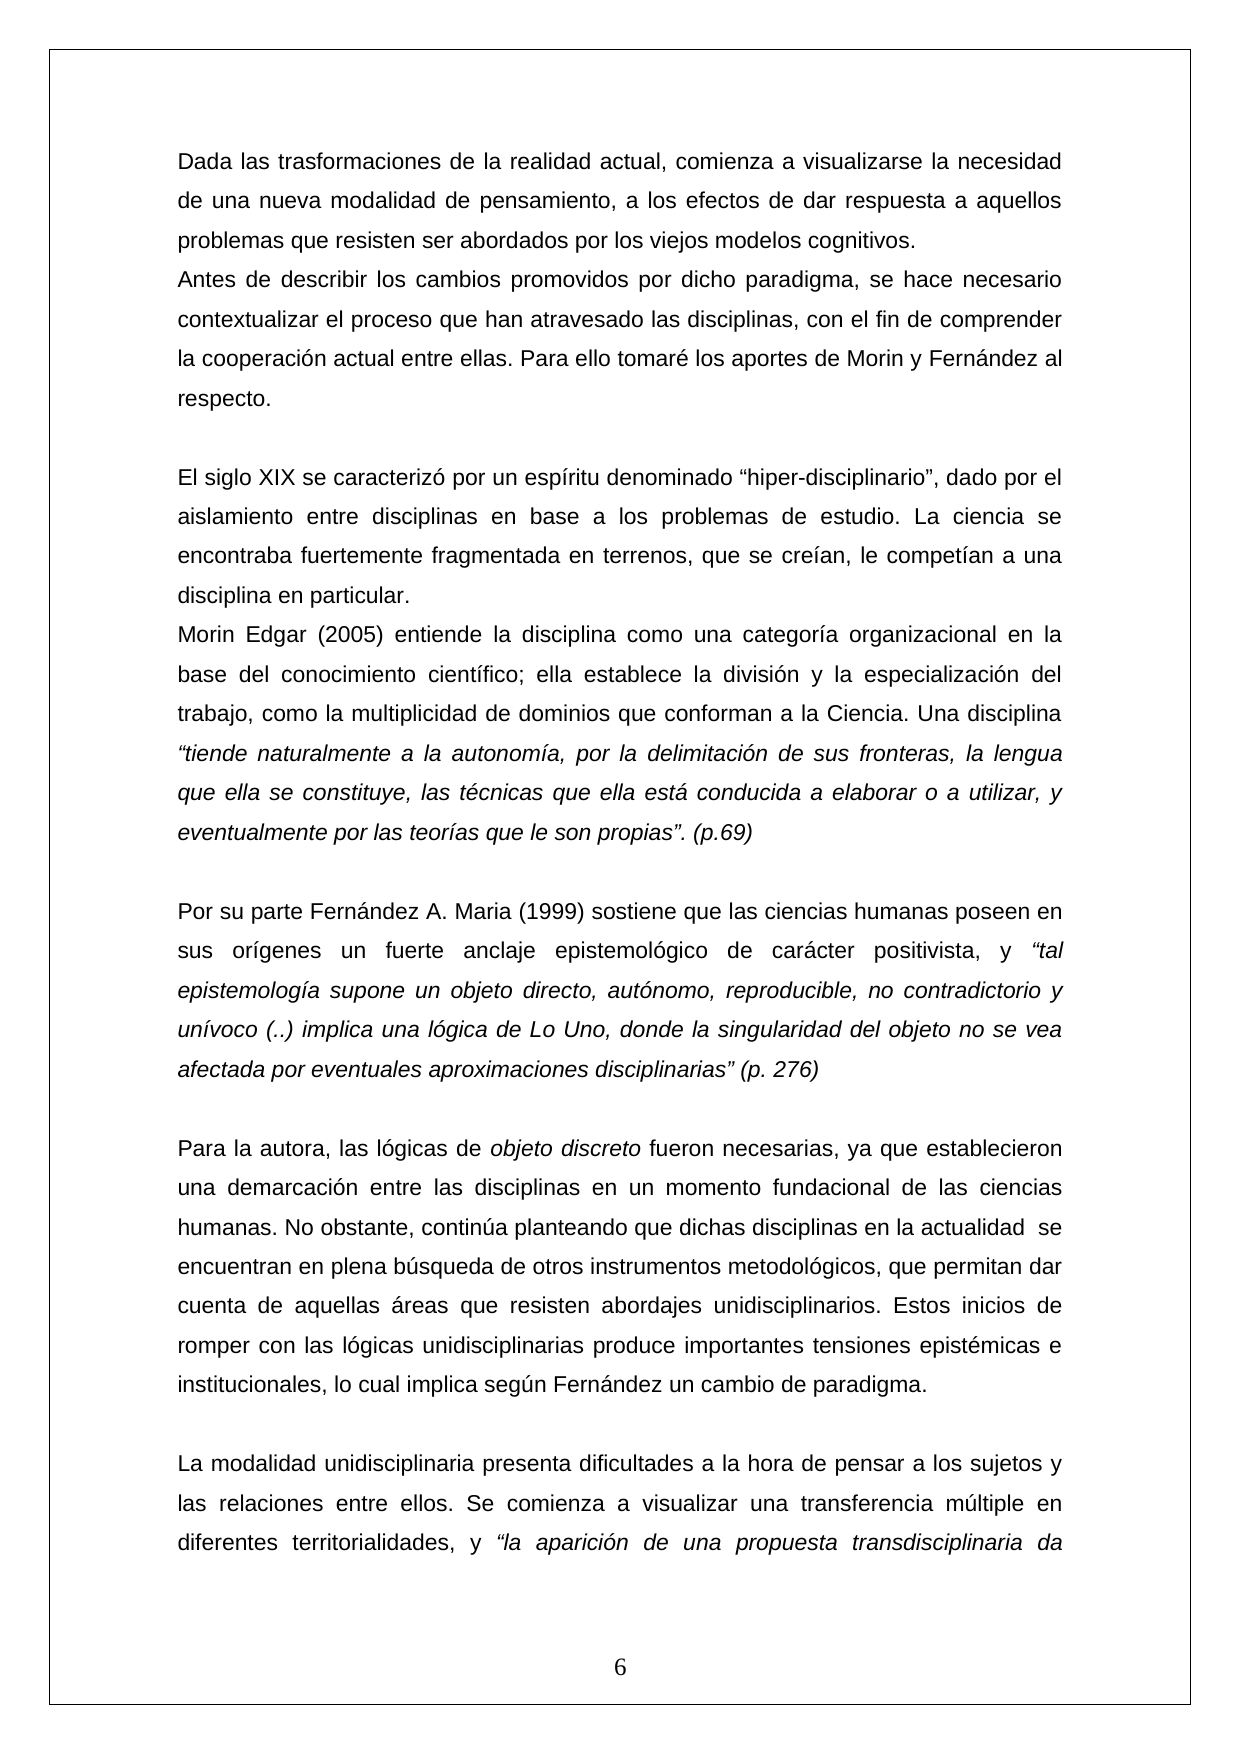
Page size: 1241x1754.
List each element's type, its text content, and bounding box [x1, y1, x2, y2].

text La modalidad unidisciplinaria presenta dificultades a la hora de pensar a los sujetos y las relaciones entre ellos. Se comienza a visualizar una transferencia múltiple en diferentes territorialidades, y “la aparición de una propuesta transdisciplinaria da [177, 1450, 1063, 1556]
text Antes de describir los cambios promovidos por dicho paradigma, se hace necesario contextualizar el proceso que han atravesado las disciplinas, con el fin de comprender la cooperación actual entre ellas. Para ello tomaré los aportes de Morin y Fernández al respecto. [177, 266, 1063, 411]
text Por su parte Fernández A. Maria (1999) sostiene que las ciencias humanas poseen en sus orígenes un fuerte anclaje epistemológico de carácter positivista, y “tal epistemología supone un objeto directo, autónomo, reproducible, no contradictorio y unívoco (..) implica una lógica de Lo Uno, donde la singularidad del objeto no se vea afectada por eventuales aproximaciones disciplinarias” (p. 276) [177, 898, 1063, 1082]
text Dada las trasformaciones de la realidad actual, comienza a visualizarse la necesidad de una nueva modalidad de pensamiento, a los efectos de dar respuesta a aquellos problemas que resisten ser abordados por los viejos modelos cognitivos. [177, 148, 1063, 253]
text Para la autora, las lógicas de objeto discreto fueron necesarias, ya que establecieron una demarcación entre las disciplinas en un momento fundacional de las ciencias humanas. No obstante, continúa planteando que dichas disciplinas en la actualidad se encuentran en plena búsqueda de otros instrumentos metodológicos, que permitan dar cuenta de aquellas áreas que resisten abordajes unidisciplinarios. Estos inicios de romper con las lógicas unidisciplinarias produce importantes tensiones epistémicas e institucionales, lo cual implica según Fernández un cambio de paradigma. [177, 1134, 1063, 1398]
text Morin Edgar (2005) entiende la disciplina como una categoría organizacional en la base del conocimiento científico; ella establece la división y la especialización del trabajo, como la multiplicidad de dominios que conforman a la Ciencia. Una disciplina “tiende naturalmente a la autonomía, por la delimitación de sus fronteras, la lengua que ella se constituye, las técnicas que ella está conducida a elaborar o a utilizar, y eventualmente por las teorías que le son propias”. (p.69) [177, 621, 1063, 845]
text El siglo XIX se caracterizó por un espíritu denominado “hiper-disciplinario”, dado por el aislamiento entre disciplinas en base a los problemas de estudio. La ciencia se encontraba fuertemente fragmentada en terrenos, que se creían, le competían a una disciplina en particular. [177, 463, 1063, 608]
